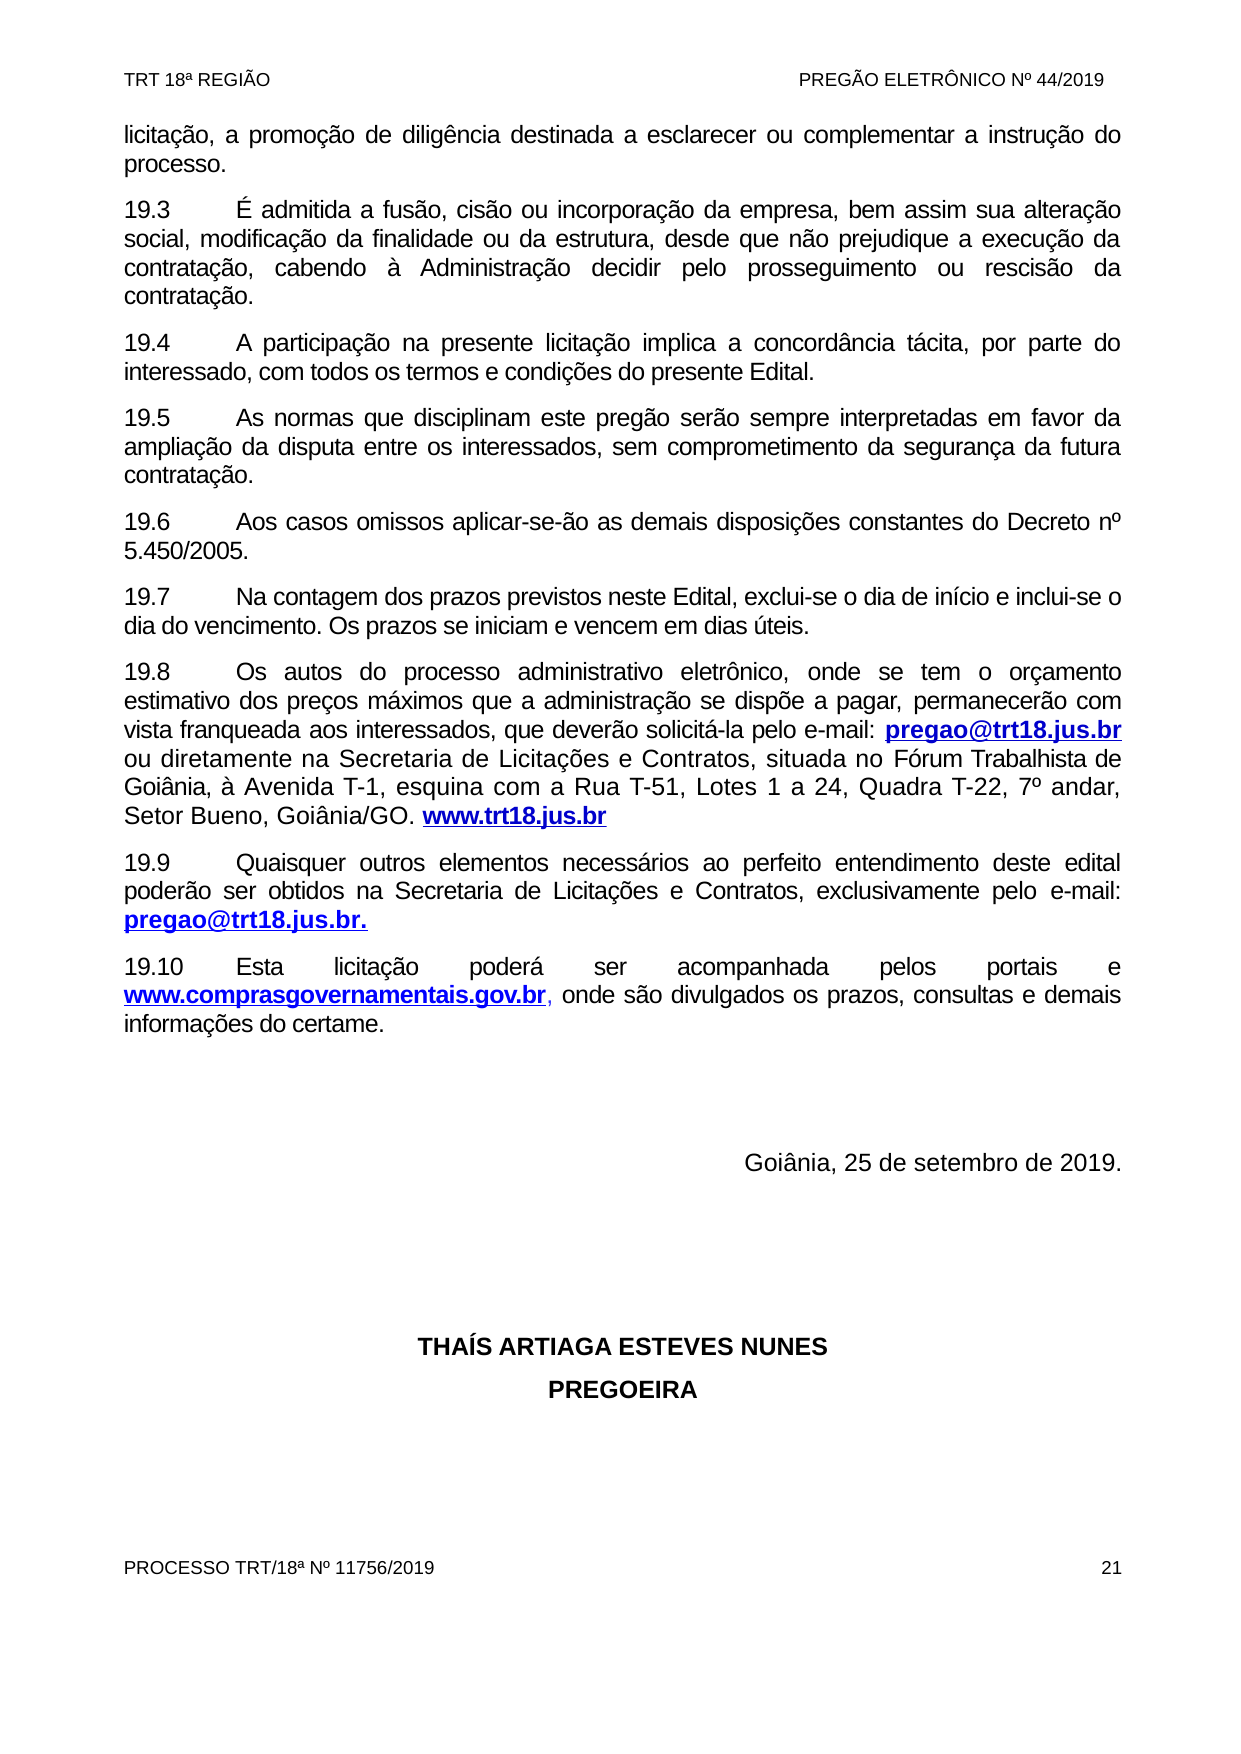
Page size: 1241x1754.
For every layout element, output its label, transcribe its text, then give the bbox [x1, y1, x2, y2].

text THAÍS ARTIAGA ESTEVES NUNES [123, 1332, 1122, 1361]
text 19.7 Na contagem dos prazos previstos neste Edital, exclui-se o dia de início e inclui-se o dia do vencimento. Os prazos se iniciam e vencem em dias úteis. [123, 582, 1122, 640]
text Goiânia, 25 de setembro de 2019. [123, 1148, 1122, 1177]
text 19.3 É admitida a fusão, cisão ou incorporação da empresa, bem assim sua alteração social, modificação da finalidade ou da estrutura, desde que não prejudique a execução da contratação, cabendo à Administração decidir pelo prosseguimento ou rescisão da contratação. [123, 195, 1122, 310]
text licitação, a promoção de diligência destinada a esclarecer ou complementar a instrução do processo. [123, 120, 1122, 177]
text 19.10 Esta licitação poderá ser acompanhada pelos portais e www.comprasgovernamentais.gov.br, onde são divulgados os prazos, consultas e demais informações do certame. [123, 952, 1122, 1038]
text PREGOEIRA [123, 1376, 1122, 1404]
text 19.6 Aos casos omissos aplicar-se-ão as demais disposições constantes do Decreto nº 5.450/2005. [123, 507, 1122, 564]
text 19.9 Quaisquer outros elementos necessários ao perfeito entendimento deste edital poderão ser obtidos na Secretaria de Licitações e Contratos, exclusivamente pelo e-mail: pregao@trt18.jus.br. [123, 848, 1122, 934]
text 19.8 Os autos do processo administrativo eletrônico, onde se tem o orçamento estimativo dos preços máximos que a administração se dispõe a pagar, permanecerão com vista franqueada aos interessados, que deverão solicitá-la pelo e-mail: pregao@trt18.jus.br ou diretamente na Secretaria de Licitações e Contratos, situada no Fórum Trabalhista de Goiânia, à Avenida T-1, esquina com a Rua T-51, Lotes 1 a 24, Quadra T-22, 7º andar, Setor Bueno, Goiânia/GO. www.trt18.jus.br [123, 657, 1122, 830]
text 19.4 A participação na presente licitação implica a concordância tácita, por parte do interessado, com todos os termos e condições do presente Edital. [123, 328, 1122, 385]
text 19.5 As normas que disciplinam este pregão serão sempre interpretadas em favor da ampliação da disputa entre os interessados, sem comprometimento da segurança da futura contratação. [123, 403, 1122, 489]
